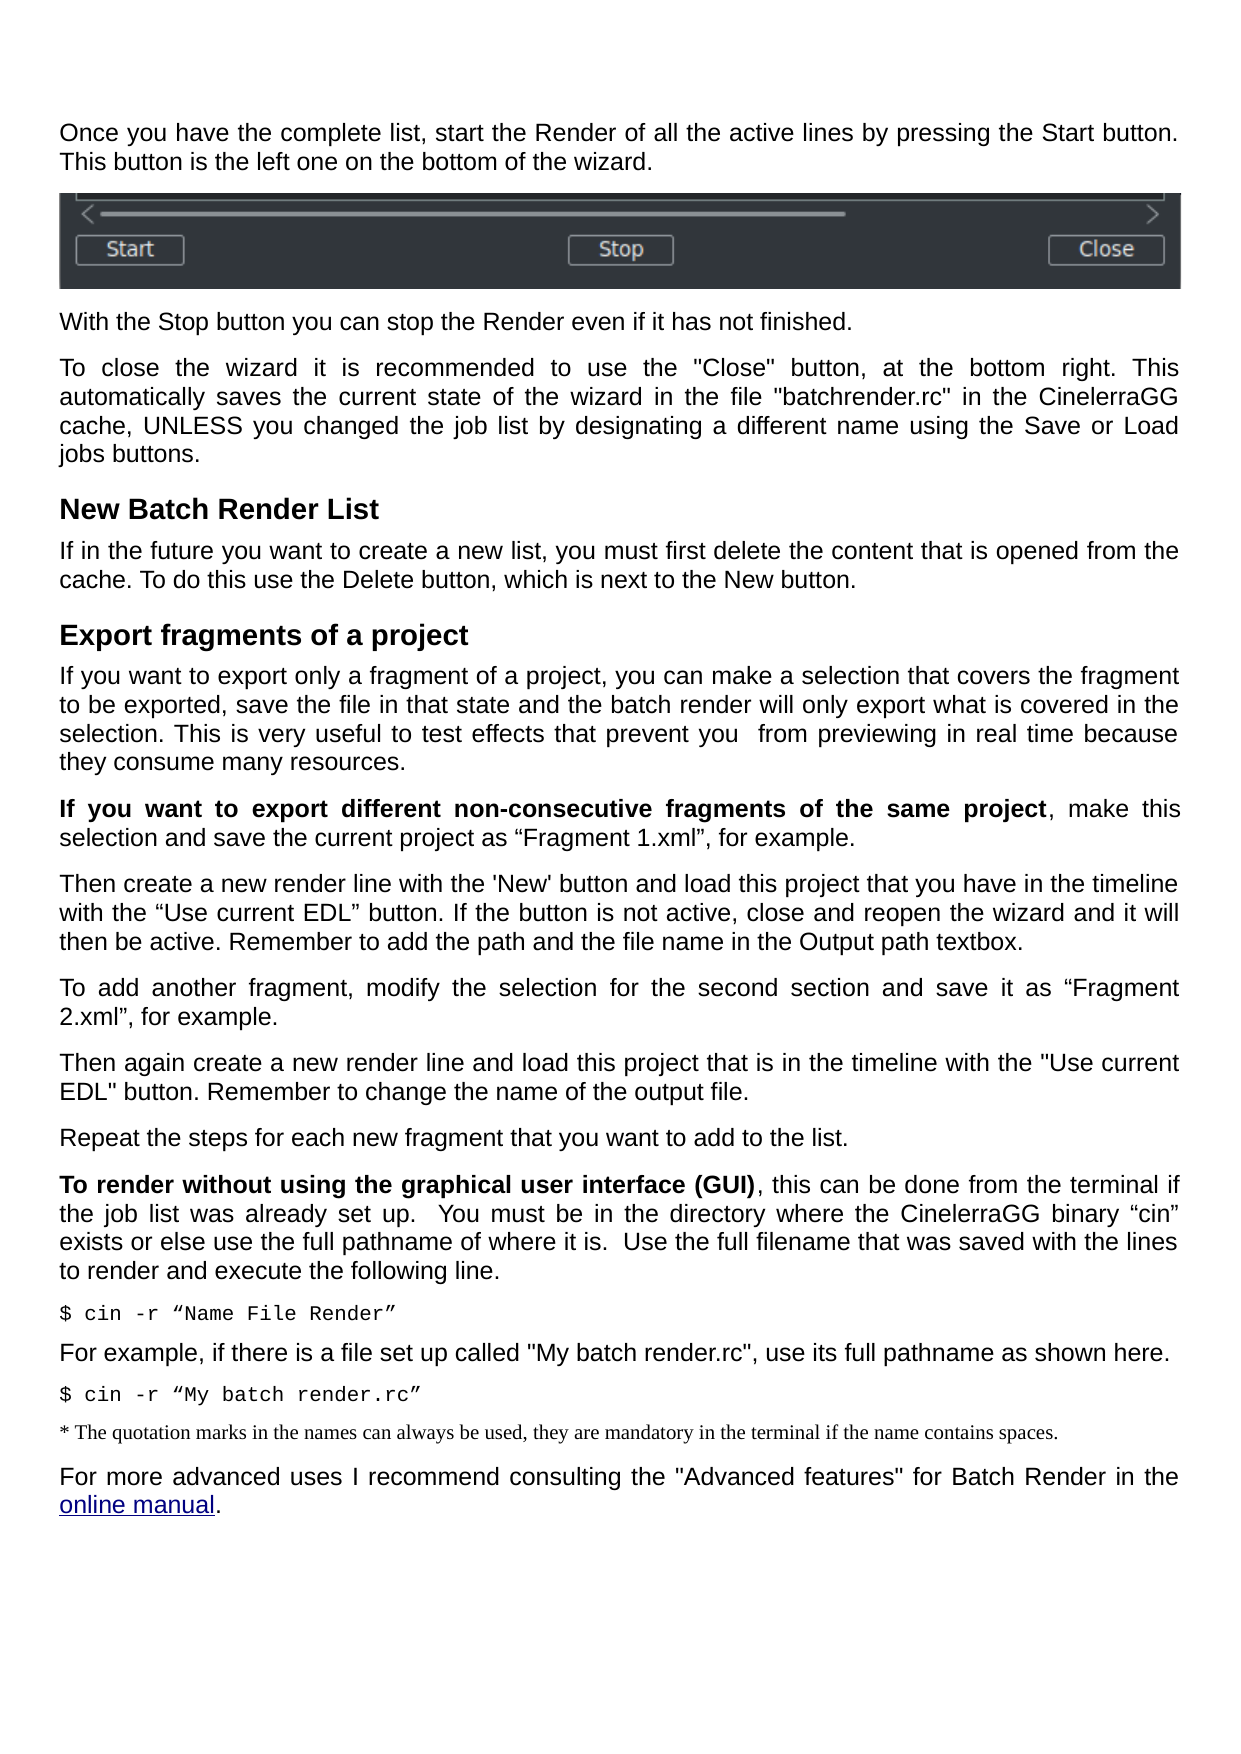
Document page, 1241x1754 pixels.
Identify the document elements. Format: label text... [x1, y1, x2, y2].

text Then create a new render line with the 'New' button and load this project that you have in the timeline with the “Use current EDL” button. If the button is not active, close and reopen the wizard and it will then be active. Remember to add the path and the file name in the Output path textbox. [59, 869, 1181, 955]
text If you want to export different non-consecutive fragments of the same project, make this selection and save the current project as “Fragment 1.xml”, for example. [59, 794, 1181, 851]
text To add another fragment, modify the selection for the second section and save it as “Fragment 2.xml”, for example. [59, 973, 1181, 1030]
text To render without using the graphical user interface (GUI), this can be done from the terminal if the job list was already set up. You must be in the directory where the CinelerraGG binary “cin” exists or else use the full pathname of where it is. Use the full filename that was saved with the lines to render and execute the following line. [59, 1170, 1181, 1285]
text If you want to export only a fragment of a project, you can make a selection that covers the fragment to be exported, save the file in that state and the batch render will only export what is covered in the selection. This is very useful to test effects that prevent you from previewing in real time because they consume many resources. [59, 661, 1181, 776]
text If in the future you want to create a new list, you must first delete the content that is opened from the cache. To do this use the Delete button, which is next to the New button. [59, 536, 1181, 593]
picture [59, 193, 1182, 289]
text For more advanced uses I recommend consulting the "Advanced features" for Batch Render in the online manual. [59, 1462, 1181, 1519]
subtitle Export fragments of a project [59, 617, 1181, 651]
text $ cin -r “Name File Render” [59, 1302, 1181, 1326]
text For example, if there is a file set up called "My batch render.rc", use its full pathname as shown here. [59, 1338, 1181, 1367]
text To close the wizard it is recommended to use the "Close" button, at the bottom right. This automatically saves the current state of the wizard in the file "batchrender.rc" in the CinelerraGG cache, UNLESS you changed the job list by designating a different name using the Save or Load jobs buttons. [59, 353, 1181, 468]
text With the Stop button you can stop the Render even if it has not finished. [59, 289, 1181, 335]
text Repeat the steps for each new fragment that you want to add to the list. [59, 1123, 1181, 1152]
subtitle New Batch Render List [59, 492, 1181, 526]
text $ cin -r “My batch render.rc” [59, 1384, 1181, 1408]
text Then again create a new render line and load this project that is in the timeline with the "Use current EDL" button. Remember to change the name of the output file. [59, 1048, 1181, 1106]
text * The quotation marks in the names can always be used, they are mandatory in the terminal if the name contains spaces. [59, 1420, 1181, 1444]
text Once you have the complete list, start the Render of all the active lines by pressing the Start button. This button is the left one on the bottom of the wizard. [59, 118, 1181, 176]
